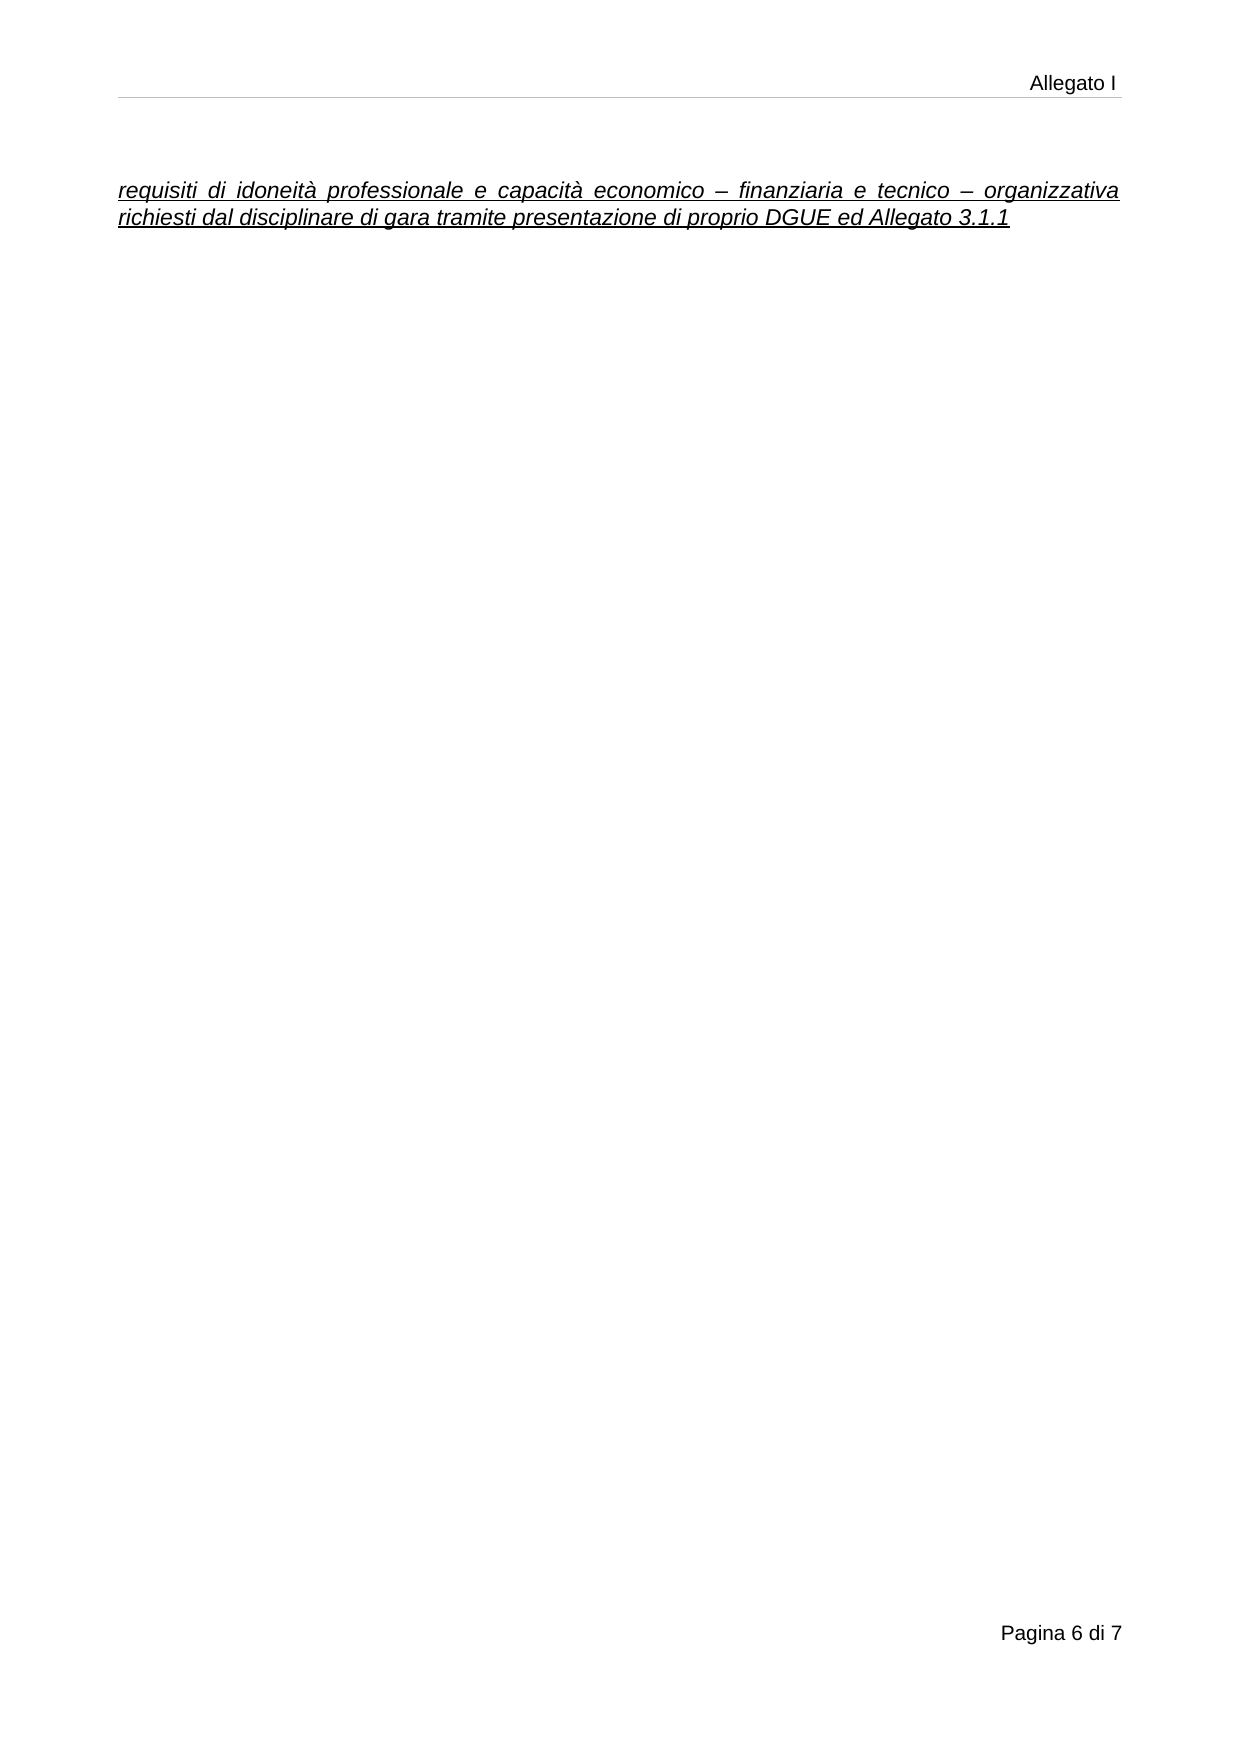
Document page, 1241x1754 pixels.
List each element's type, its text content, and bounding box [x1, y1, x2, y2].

text requisiti di idoneità professionale e capacità economico – finanziaria e tecnico – organizzativa richiesti dal disciplinare di gara tramite presentazione di proprio DGUE ed Allegato 3.1.1 [118, 177, 1122, 230]
